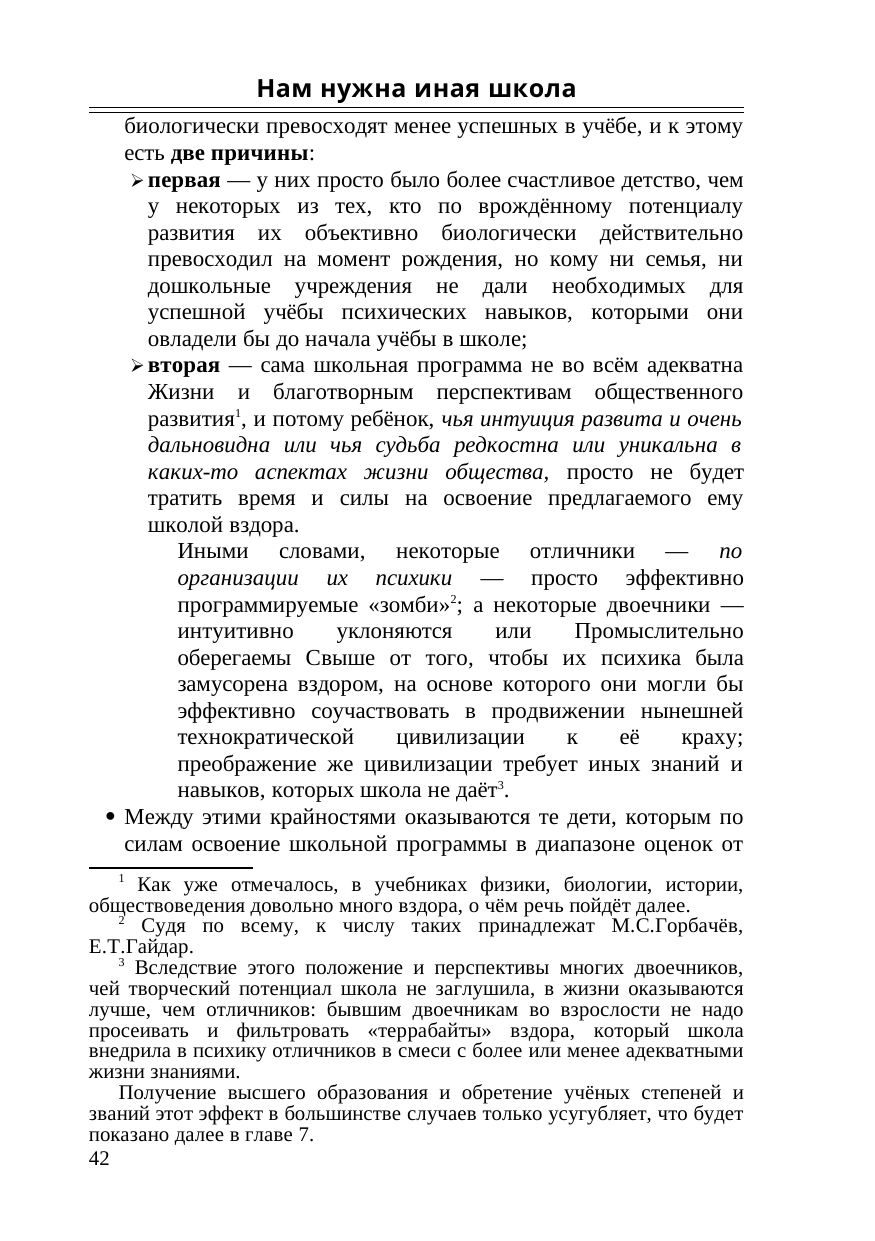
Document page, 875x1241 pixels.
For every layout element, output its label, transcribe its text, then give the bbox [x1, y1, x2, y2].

list Получение высшего образования и обретение учёных степеней и званий этот эффект в большинстве случаев только усугубляет, что будет показано далее в главе 7. [89, 1083, 744, 1145]
list Судя по всему, к числу таких принадлежат М.С.Горбачёв, Е.Т.Гайдар. [89, 916, 744, 958]
list Вследствие этого положение и перспективы многих двоечников, чей творческий потенциал школа не заглушила, в жизни оказываются лучше, чем отличников: бывшим двоечникам во взрослости не надо просеивать и фильтровать «тер­ра­байты» вздора, который школа внедрила в психику отличников в смеси с более или менее адекватными жизни знаниями. [89, 958, 744, 1083]
list первая — у них просто было более счастливое детство, чем у некоторых из тех, кто по врождённому потенциалу развития их объективно биологически действительно превосходил на момент рождения, но кому ни семья, ни дошкольные учреждения не дали необходимых для успешной учёбы психических навыков, которыми они овладели бы до начала учёбы в школе; [130, 165, 744, 351]
list биологически превосходят менее успешных в учёбе, и к этому есть две причины: [106, 113, 744, 165]
list Иными словами, некоторые отличники — по организации их психики — просто эффективно программируемые «зомби»; а некоторые двоечники — интуитивно уклоняются или Промыслительно оберегаемы Свыше от того, чтобы их психика была замусорена вздором, на основе которого они могли бы эффективно соучаствовать в продвижении нынешней технократической цивилизации к её краху; преображение же цивилизации требует иных знаний и навыков, которых школа не даёт. [159, 537, 744, 803]
list вторая — сама школьная программа не во всём адекватна Жизни и благотворным перспективам общественного развития, и потому ребёнок, чья интуиция развита и очень дальновидна или чья судьба редкостна или уникальна в каких-то аспектах жизни общества, просто не будет тратить время и силы на освоение предлагаемого ему школой вздора. [130, 351, 744, 537]
list Как уже отмечалось, в учебниках физики, биологии, истории, обществоведения довольно много вздора, о чём речь пойдёт далее. [89, 874, 744, 916]
list Между этими крайностями оказываются те дети, которым по силам освоение школьной программы в диапазоне оценок от [106, 803, 744, 856]
